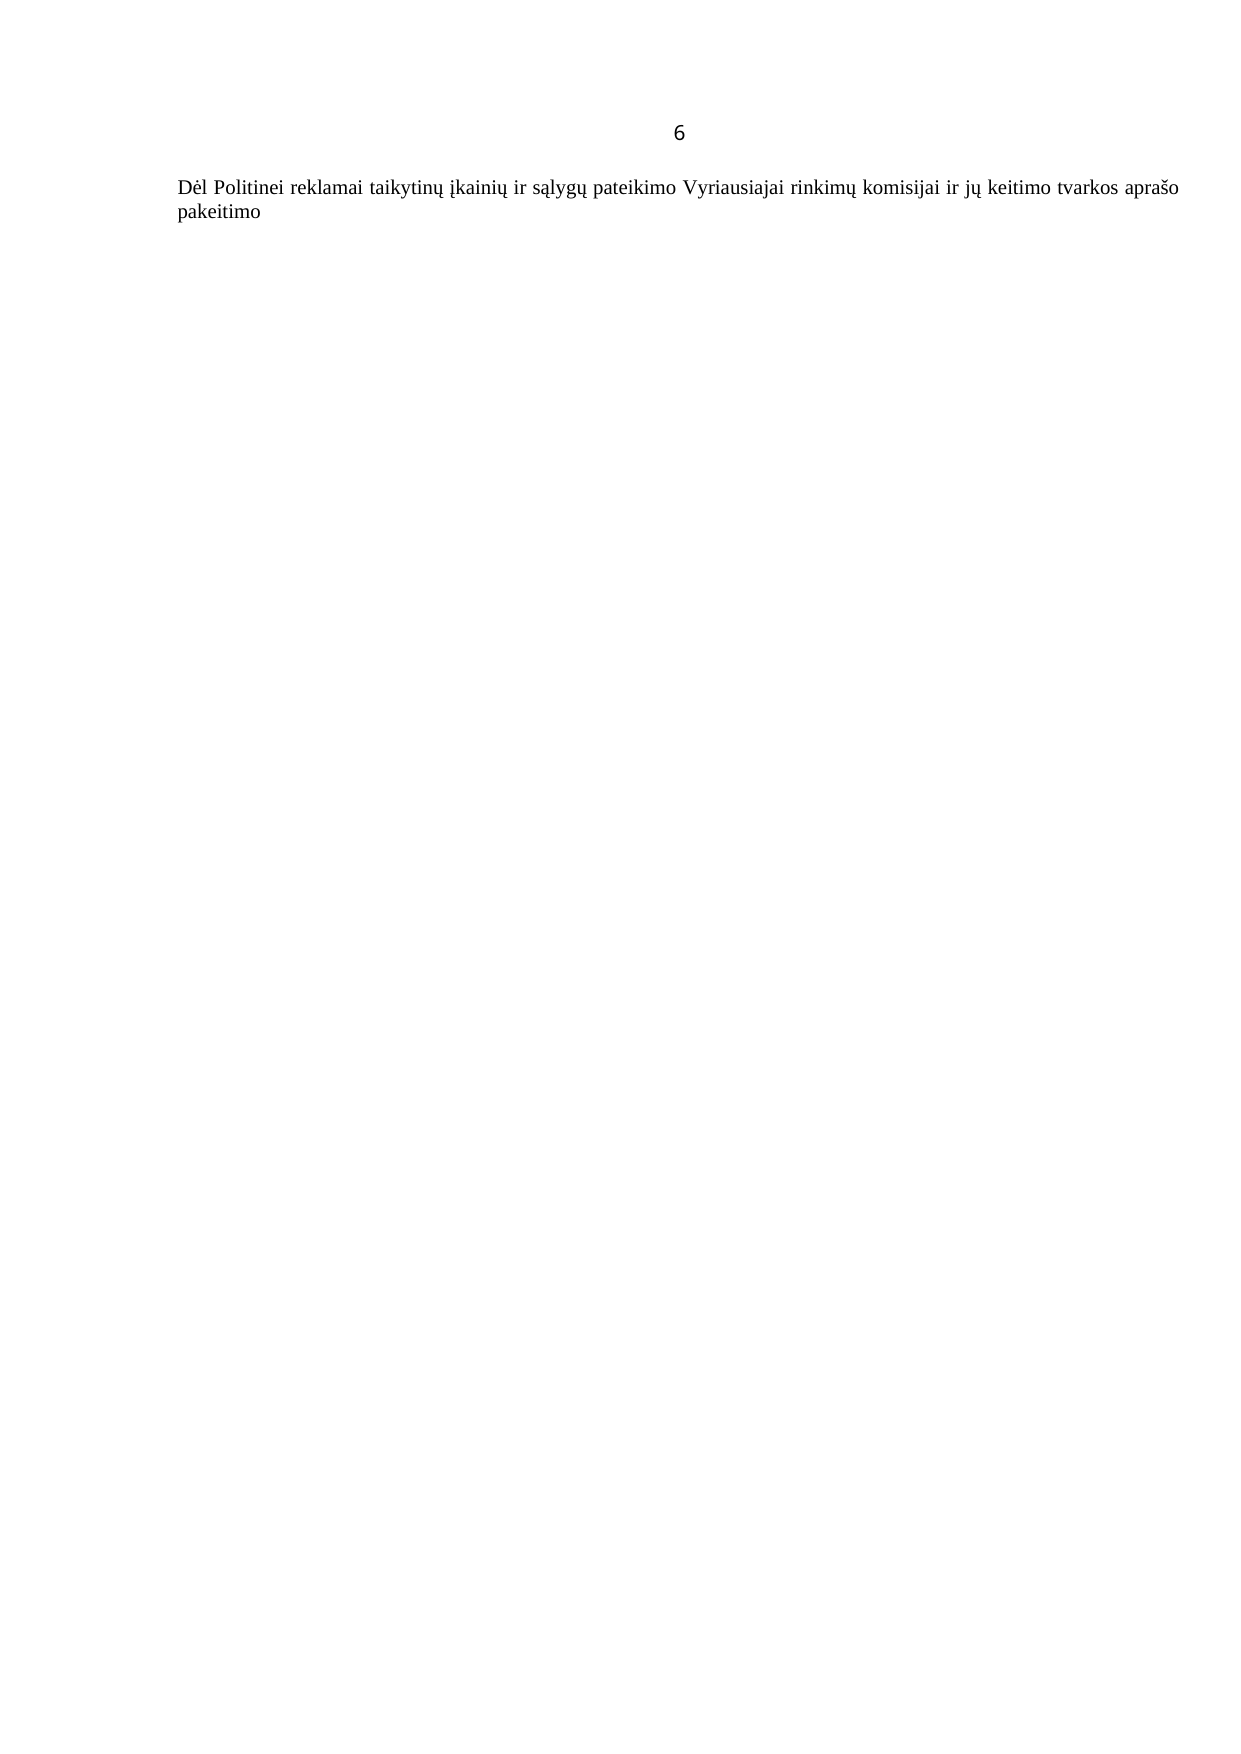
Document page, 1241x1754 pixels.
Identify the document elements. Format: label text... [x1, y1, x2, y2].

text Dėl Politinei reklamai taikytinų įkainių ir sąlygų pateikimo Vyriausiajai rinkimų komisijai ir jų keitimo tvarkos aprašo pakeitimo [177, 175, 1181, 223]
